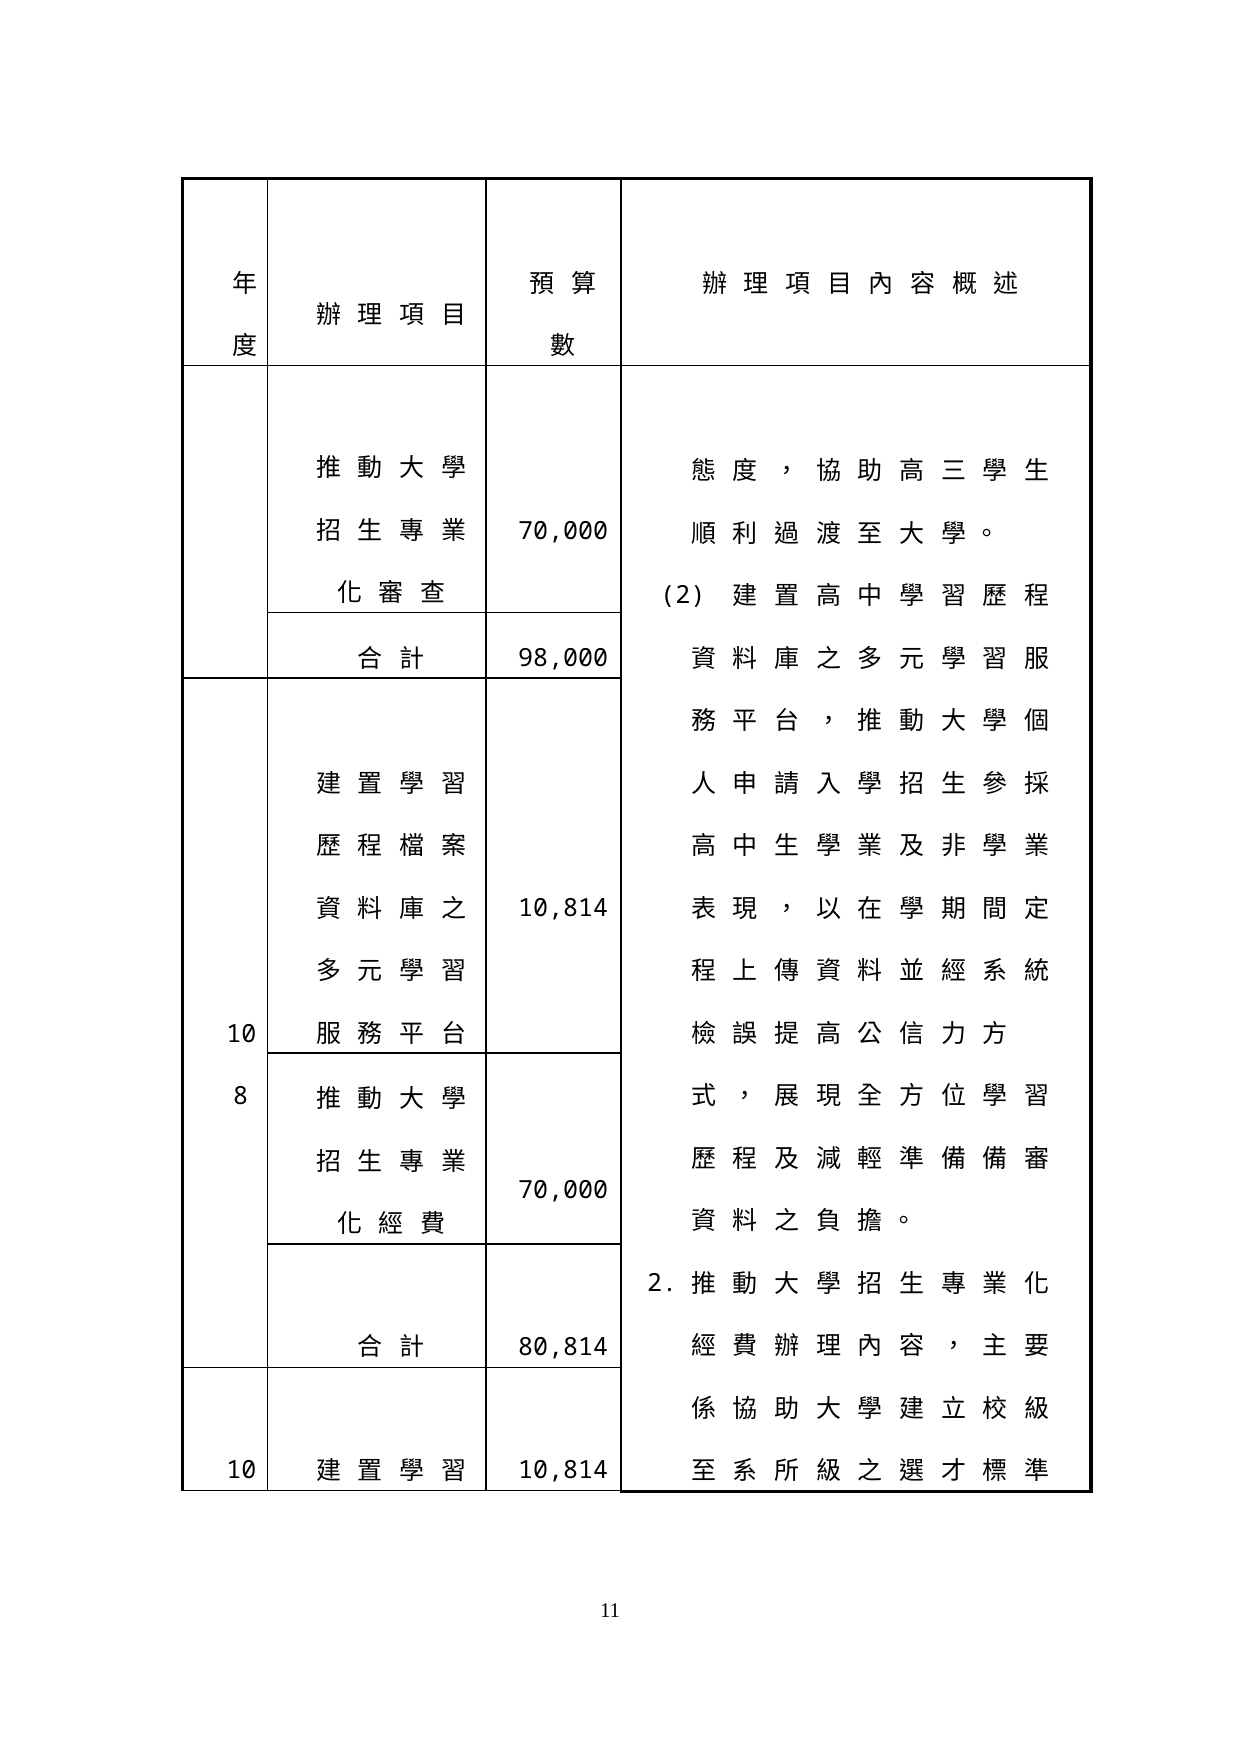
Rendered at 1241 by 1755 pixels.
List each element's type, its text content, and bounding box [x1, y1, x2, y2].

table_cell 建置學習歷程檔案資料庫之多元學習服務平台 [268, 679, 485, 1052]
table_cell 態度，協助高三學生順利過渡至大學。 (2)建置高中學習歷程資料庫之多元學習服務平台，推動大學個人申請入學招生參採高中生學業及非學業表現，以在學期間定程上傳資料並經系統檢誤提高公信力方式，展現全方位學習歷程及減輕準備備審資料之負擔。 2.推動大學招生專業化經費辦理內容，主要係協助大學建立校級至系所級之選才標準 [622, 366, 1089, 1490]
table_header 預算數 [487, 180, 620, 365]
table_header 辦理項目內容概述 [622, 180, 1089, 365]
table_cell 推動大學招生專業化經費 [268, 1054, 485, 1243]
table_cell 108 [184, 679, 267, 1367]
table_cell 建置學習 [268, 1368, 485, 1490]
table_cell 70,000 [487, 366, 620, 612]
table_cell 80,814 [487, 1245, 620, 1367]
table_cell [184, 366, 267, 677]
table_header 辦理項目 [268, 180, 485, 365]
table_cell 合計 [268, 1245, 485, 1367]
table_cell 10 [184, 1368, 267, 1490]
table_cell 70,000 [487, 1054, 620, 1243]
table_cell 98,000 [487, 613, 620, 677]
table_cell 10,814 [487, 1368, 620, 1490]
table_header 年度 [184, 180, 267, 365]
table_cell 推動大學招生專業化審查 [268, 366, 485, 612]
table_cell 10,814 [487, 679, 620, 1052]
table_cell 合計 [268, 613, 485, 677]
